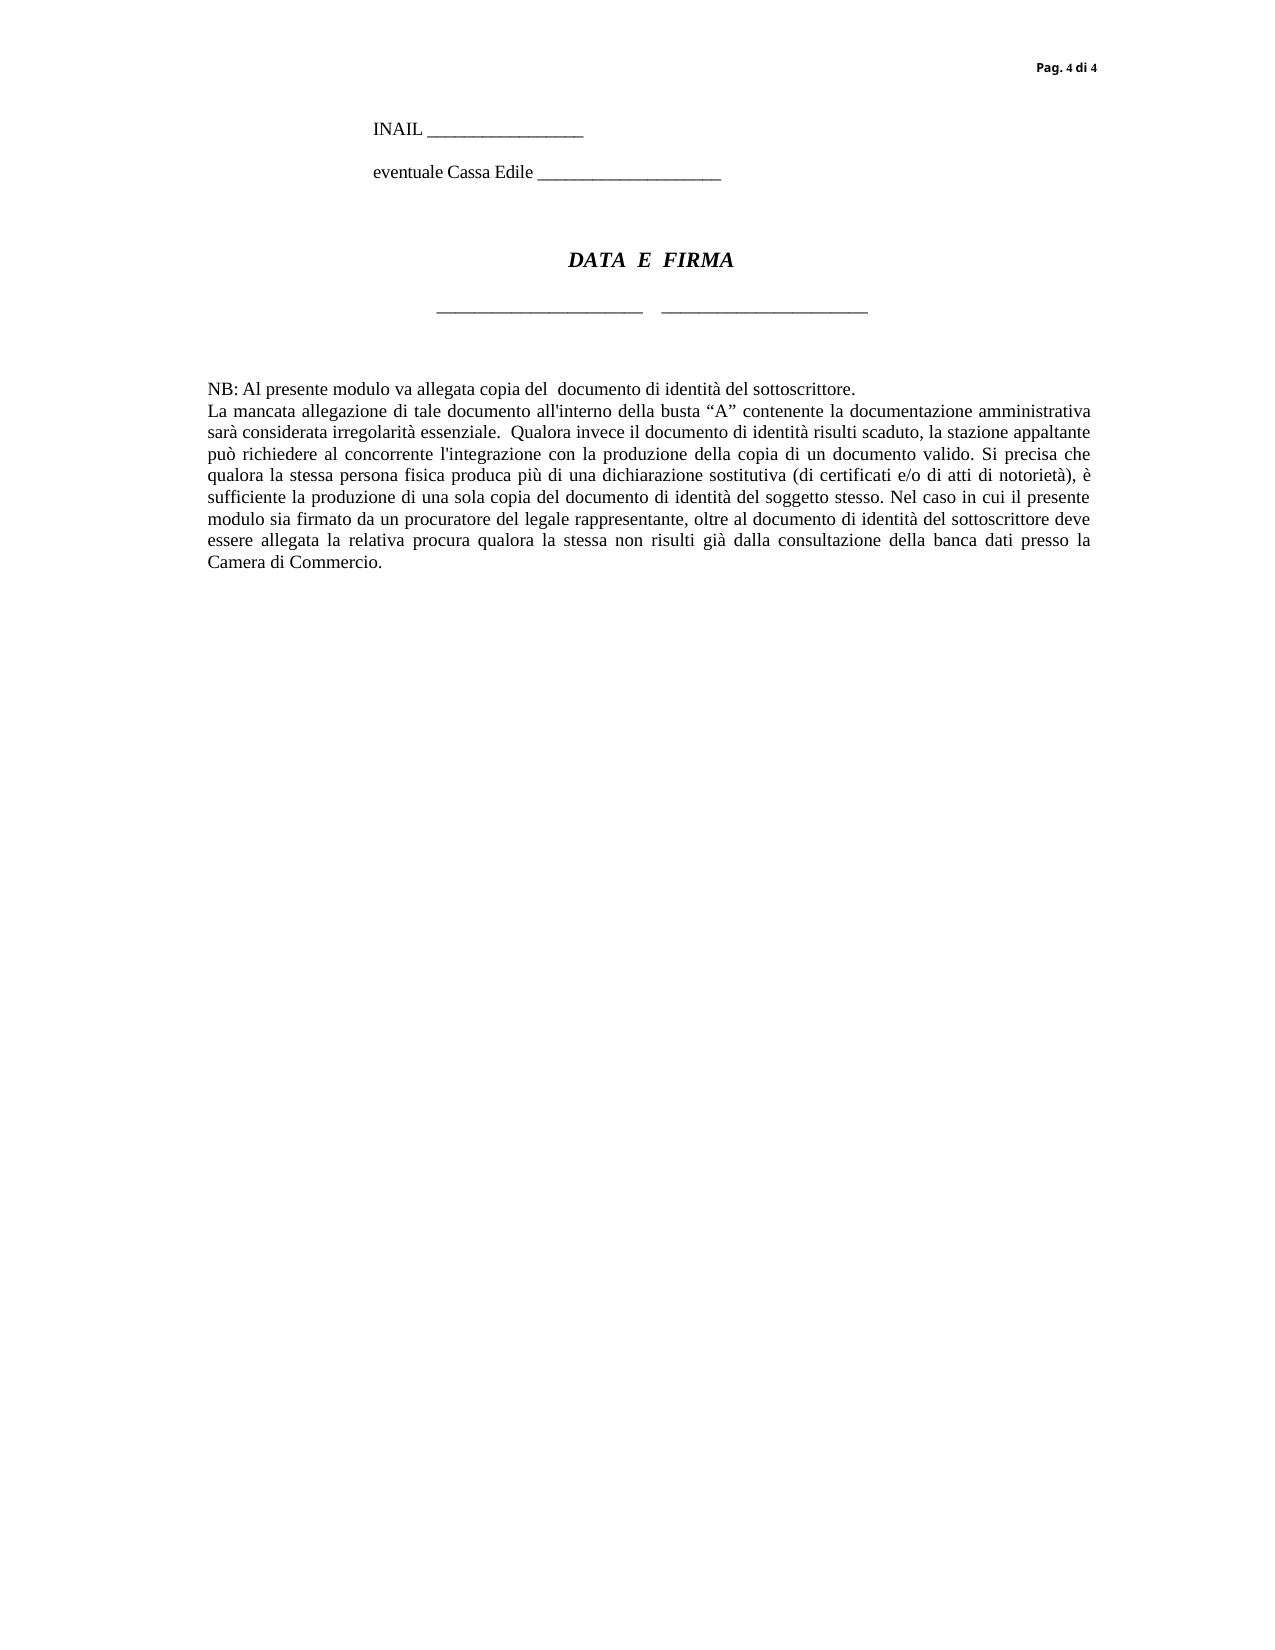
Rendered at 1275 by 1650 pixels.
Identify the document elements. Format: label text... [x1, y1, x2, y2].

text DATA E FIRMA [207, 247, 1097, 273]
list eventuale Cassa Edile ____________________ [370, 161, 1097, 183]
text La mancata allegazione di tale documento all'interno della busta “A” contenente la documentazione amministrativa sarà considerata irregolarità essenziale. Qualora invece il documento di identità risulti scaduto, la stazione appaltante può richiedere al concorrente l'integrazione con la produzione della copia di un documento valido. Si precisa che qualora la stessa persona fisica produca più di una dichiarazione sostitutiva (di certificati e/o di atti di notorietà), è sufficiente la produzione di una sola copia del documento di identità del soggetto stesso. Nel caso in cui il presente modulo sia firmato da un procuratore del legale rappresentante, oltre al documento di identità del sottoscrittore deve essere allegata la relativa procura qualora la stessa non risulti già dalla consultazione della banca dati presso la Camera di Commercio. [207, 400, 1093, 572]
text NB: Al presente modulo va allegata copia del documento di identità del sottoscrittore. [207, 378, 1093, 400]
list INAIL _________________ [370, 118, 1097, 140]
text ______________________ ______________________ [207, 294, 1097, 316]
